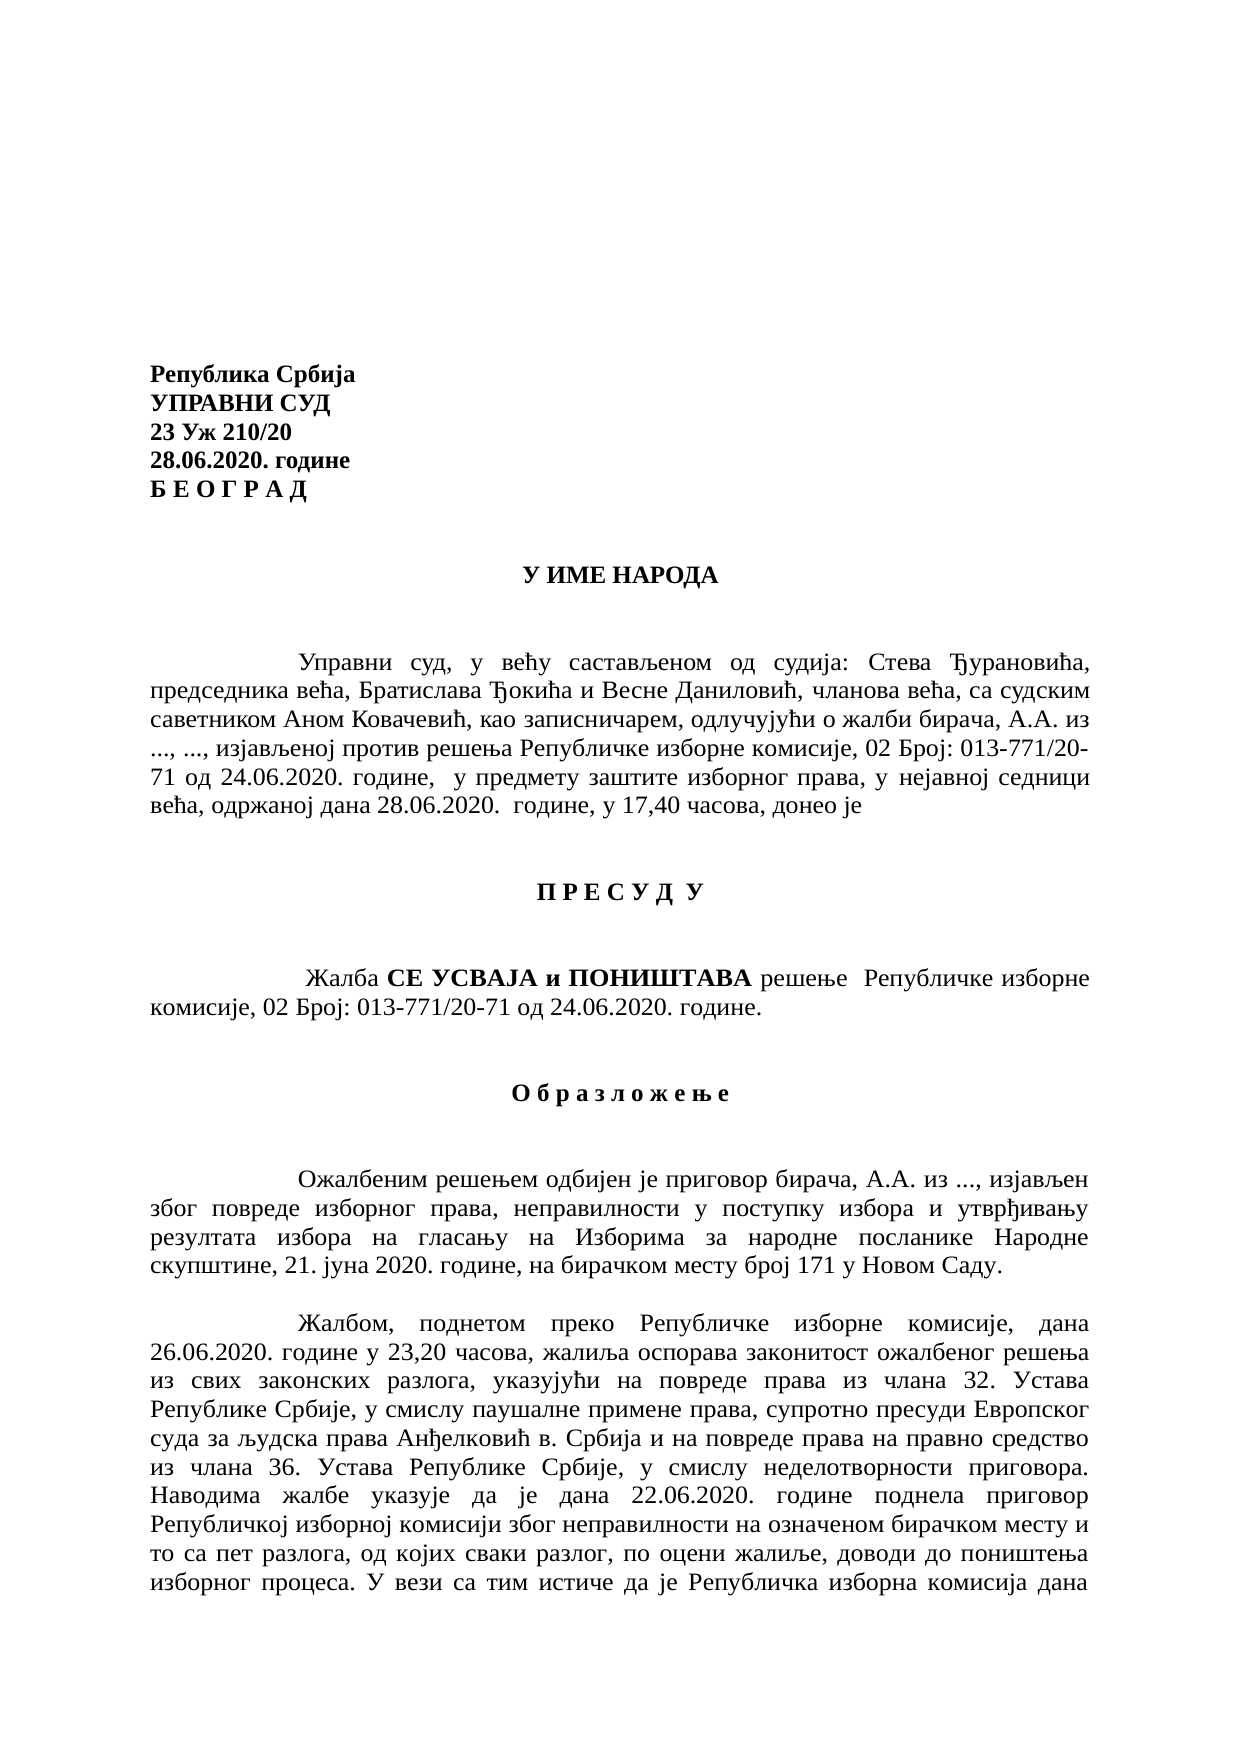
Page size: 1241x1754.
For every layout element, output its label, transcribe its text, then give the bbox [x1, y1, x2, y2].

text Управни суд, у већу састављеном од судија: Стева Ђурановића, председника већа, Братислава Ђокића и Весне Даниловић, чланова већа, са судским саветником Аном Ковачевић, као записничарем, одлучујући о жалби бирача, A.A. из ..., ..., изјављеној против решења Републичке изборне комисије, 02 Број: 013-771/20-71 од 24.06.2020. године, у предмету заштите изборног права, у нејавној седници већа, одржаној дана 28.06.2020. године, у 17,40 часова, донео је [150, 647, 1090, 819]
text УПРАВНИ СУД [150, 388, 1090, 417]
text Б Е О Г Р А Д [150, 474, 1090, 503]
text Жалбом, поднетом преко Републичке изборне комисије, дана 26.06.2020. године у 23,20 часова, жалиља оспорава законитост ожалбеног решења из свих законских разлога, указујући на повреде права из члана 32. Устава Републике Србије, у смислу паушалне примене права, супротно пресуди Европског суда за људска права Анђелковић в. Србија и на повреде права на правно средство из члана 36. Устава Републике Србије, у смислу неделотворности приговора. Наводима жалбе указује да је дана 22.06.2020. године поднела приговор Републичкој изборној комисији због неправилности на означеном бирачком месту и то са пет разлога, од којих сваки разлог, по оцени жалиље, доводи до поништења изборног процеса. У вези са тим истиче да је Републичка изборна комисија дана [150, 1308, 1090, 1595]
text 23 Уж 210/20 [150, 417, 1090, 445]
text Жалба СЕ УСВАЈА и ПОНИШТАВА решење Републичке изборне комисије, 02 Број: 013-771/20-71 од 24.06.2020. године. [150, 963, 1090, 1020]
text О б р а з л о ж е њ е [150, 1078, 1090, 1107]
text П Р Е С У Д У [150, 877, 1090, 905]
text Република Србија [150, 148, 1090, 388]
text 28.06.2020. године [150, 445, 1090, 474]
text Ожалбеним решењем одбијен је приговор бирача, A.A. из ..., изјављен због повреде изборног права, неправилности у поступку избора и утврђивању резултата избора на гласању на Изборима за народне посланике Народне скупштине, 21. јуна 2020. године, на бирачком месту број 171 у Новом Саду. [150, 1164, 1090, 1279]
text У ИМЕ НАРОДА [150, 560, 1090, 589]
